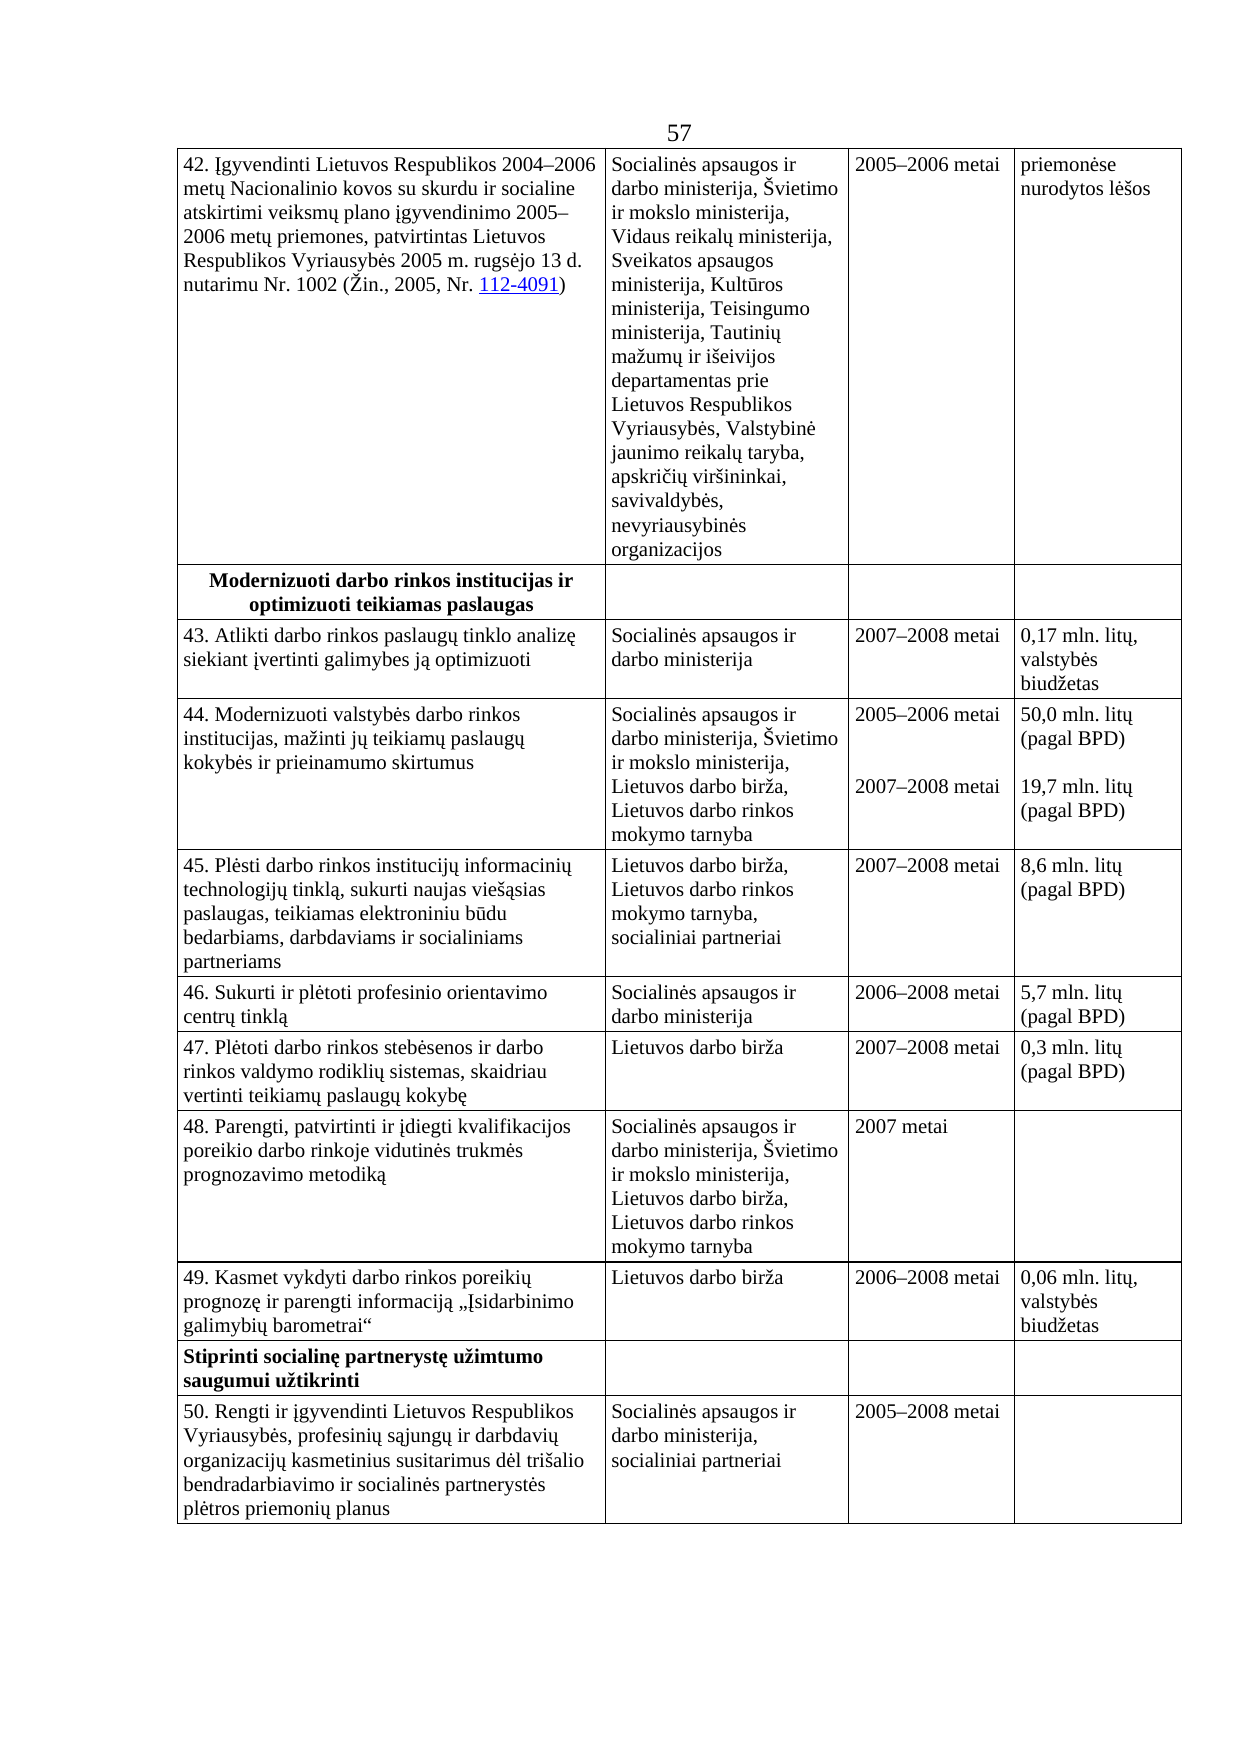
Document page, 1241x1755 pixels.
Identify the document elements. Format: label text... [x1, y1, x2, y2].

table_cell 0,06 mln. litų, valstybės biudžetas [1015, 1263, 1181, 1340]
table_cell Lietuvos darbo birža [606, 1032, 848, 1110]
table_cell 43. Atlikti darbo rinkos paslaugų tinklo analizę siekiant įvertinti galimybes ją optimizuoti [178, 620, 605, 698]
table_cell 2007–2008 metai [849, 1032, 1014, 1110]
table_cell Stiprinti socialinę partnerystę užimtumo saugumui užtikrinti [178, 1341, 605, 1395]
table_cell Socialinės apsaugos ir darbo ministerija, Švietimo ir mokslo ministerija, Lietuvos darbo birža, Lietuvos darbo rinkos mokymo tarnyba [606, 699, 848, 849]
table_cell 44. Modernizuoti valstybės darbo rinkos institucijas, mažinti jų teikiamų paslaugų kokybės ir prieinamumo skirtumus [178, 699, 605, 849]
table_cell 2007 metai [849, 1111, 1014, 1261]
table_cell 45. Plėsti darbo rinkos institucijų informacinių technologijų tinklą, sukurti naujas viešąsias paslaugas, teikiamas elektroniniu būdu bedarbiams, darbdaviams ir socialiniams partneriams [178, 850, 605, 976]
table_cell 47. Plėtoti darbo rinkos stebėsenos ir darbo rinkos valdymo rodiklių sistemas, skaidriau vertinti teikiamų paslaugų kokybę [178, 1032, 605, 1110]
table_cell 48. Parengti, patvirtinti ir įdiegti kvalifikacijos poreikio darbo rinkoje vidutinės trukmės prognozavimo metodiką [178, 1111, 605, 1261]
table_cell 0,17 mln. litų, valstybės biudžetas [1015, 620, 1181, 698]
table_cell [1015, 1341, 1181, 1395]
table_cell 46. Sukurti ir plėtoti profesinio orientavimo centrų tinklą [178, 977, 605, 1031]
table_cell 0,3 mln. litų (pagal BPD) [1015, 1032, 1181, 1110]
table_cell 2005–2006 metai 2007–2008 metai [849, 699, 1014, 849]
table_cell 42. Įgyvendinti Lietuvos Respublikos 2004–2006 metų Nacionalinio kovos su skurdu ir socialine atskirtimi veiksmų plano įgyvendinimo 2005–2006 metų priemones, patvirtintas Lietuvos Respublikos Vyriausybės 2005 m. rugsėjo 13 d. nutarimu Nr. 1002 (Žin., 2005, Nr. 112-4091) [178, 149, 605, 563]
table_cell 2007–2008 metai [849, 850, 1014, 976]
table_cell 2005–2008 metai [849, 1396, 1014, 1523]
table_cell priemonėse nurodytos lėšos [1015, 149, 1181, 563]
table_cell Socialinės apsaugos ir darbo ministerija [606, 620, 848, 698]
table_cell [849, 565, 1014, 618]
table_cell Lietuvos darbo birža, Lietuvos darbo rinkos mokymo tarnyba, socialiniai partneriai [606, 850, 848, 976]
table_cell Socialinės apsaugos ir darbo ministerija, socialiniai partneriai [606, 1396, 848, 1523]
table_cell [1015, 565, 1181, 618]
table_cell [1015, 1111, 1181, 1261]
table_cell 50. Rengti ir įgyvendinti Lietuvos Respublikos Vyriausybės, profesinių sąjungų ir darbdavių organizacijų kasmetinius susitarimus dėl trišalio bendradarbiavimo ir socialinės partnerystės plėtros priemonių planus [178, 1396, 605, 1523]
table_cell Socialinės apsaugos ir darbo ministerija, Švietimo ir mokslo ministerija, Vidaus reikalų ministerija, Sveikatos apsaugos ministerija, Kultūros ministerija, Teisingumo ministerija, Tautinių mažumų ir išeivijos departamentas prie Lietuvos Respublikos Vyriausybės, Valstybinė jaunimo reikalų taryba, apskričių viršininkai, savivaldybės, nevyriausybinės organizacijos [606, 149, 848, 563]
table_cell [1015, 1396, 1181, 1523]
table_cell [606, 1341, 848, 1395]
table_cell 50,0 mln. litų (pagal BPD) 19,7 mln. litų (pagal BPD) [1015, 699, 1181, 849]
table_cell Lietuvos darbo birža [606, 1263, 848, 1340]
table_cell Socialinės apsaugos ir darbo ministerija, Švietimo ir mokslo ministerija, Lietuvos darbo birža, Lietuvos darbo rinkos mokymo tarnyba [606, 1111, 848, 1261]
table_cell 2007–2008 metai [849, 620, 1014, 698]
table_cell 2006–2008 metai [849, 977, 1014, 1031]
table_cell 49. Kasmet vykdyti darbo rinkos poreikių prognozę ir parengti informaciją „Įsidarbinimo galimybių barometrai“ [178, 1263, 605, 1340]
table_cell Socialinės apsaugos ir darbo ministerija [606, 977, 848, 1031]
table_cell 2006–2008 metai [849, 1263, 1014, 1340]
table_cell 5,7 mln. litų (pagal BPD) [1015, 977, 1181, 1031]
table_cell 8,6 mln. litų (pagal BPD) [1015, 850, 1181, 976]
table_cell Modernizuoti darbo rinkos institucijas ir optimizuoti teikiamas paslaugas [178, 565, 605, 618]
table_cell 2005–2006 metai [849, 149, 1014, 563]
table_cell [606, 565, 848, 618]
table_cell [849, 1341, 1014, 1395]
